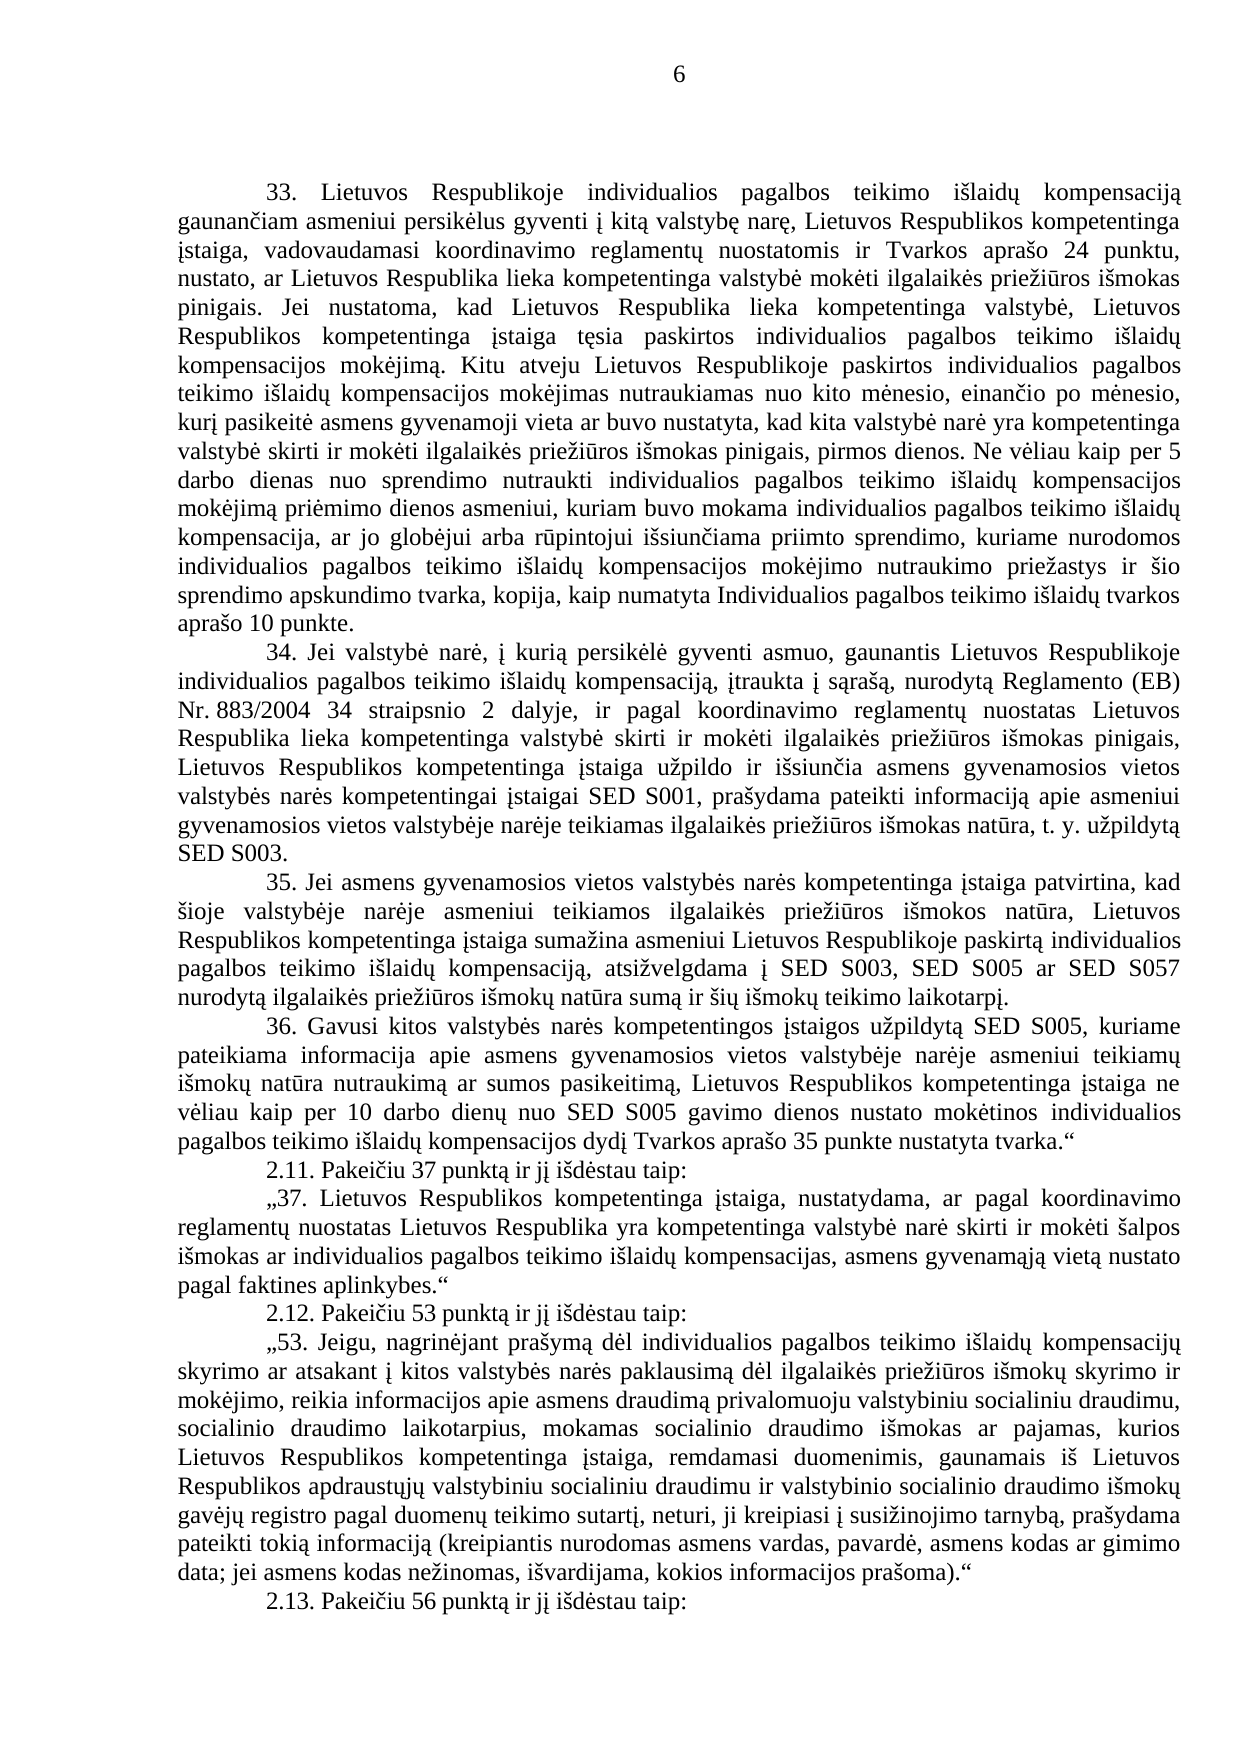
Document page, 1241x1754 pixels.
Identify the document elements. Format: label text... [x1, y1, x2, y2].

text 33. Lietuvos Respublikoje individualios pagalbos teikimo išlaidų kompensaciją gaunančiam asmeniui persikėlus gyventi į kitą valstybę narę, Lietuvos Respublikos kompetentinga įstaiga, vadovaudamasi koordinavimo reglamentų nuostatomis ir Tvarkos aprašo 24 punktu, nustato, ar Lietuvos Respublika lieka kompetentinga valstybė mokėti ilgalaikės priežiūros išmokas pinigais. Jei nustatoma, kad Lietuvos Respublika lieka kompetentinga valstybė, Lietuvos Respublikos kompetentinga įstaiga tęsia paskirtos individualios pagalbos teikimo išlaidų kompensacijos mokėjimą. Kitu atveju Lietuvos Respublikoje paskirtos individualios pagalbos teikimo išlaidų kompensacijos mokėjimas nutraukiamas nuo kito mėnesio, einančio po mėnesio, kurį pasikeitė asmens gyvenamoji vieta ar buvo nustatyta, kad kita valstybė narė yra kompetentinga valstybė skirti ir mokėti ilgalaikės priežiūros išmokas pinigais, pirmos dienos. Ne vėliau kaip per 5 darbo dienas nuo sprendimo nutraukti individualios pagalbos teikimo išlaidų kompensacijos mokėjimą priėmimo dienos asmeniui, kuriam buvo mokama individualios pagalbos teikimo išlaidų kompensacija, ar jo globėjui arba rūpintojui išsiunčiama priimto sprendimo, kuriame nurodomos individualios pagalbos teikimo išlaidų kompensacijos mokėjimo nutraukimo priežastys ir šio sprendimo apskundimo tvarka, kopija, kaip numatyta Individualios pagalbos teikimo išlaidų tvarkos aprašo 10 punkte. [177, 177, 1181, 637]
text 35. Jei asmens gyvenamosios vietos valstybės narės kompetentinga įstaiga patvirtina, kad šioje valstybėje narėje asmeniui teikiamos ilgalaikės priežiūros išmokos natūra, Lietuvos Respublikos kompetentinga įstaiga sumažina asmeniui Lietuvos Respublikoje paskirtą individualios pagalbos teikimo išlaidų kompensaciją, atsižvelgdama į SED S003, SED S005 ar SED S057 nurodytą ilgalaikės priežiūros išmokų natūra sumą ir šių išmokų teikimo laikotarpį. [177, 867, 1181, 1011]
text 2.12. Pakeičiu 53 punktą ir jį išdėstau taip: [177, 1298, 1181, 1327]
text „37. Lietuvos Respublikos kompetentinga įstaiga, nustatydama, ar pagal koordinavimo reglamentų nuostatas Lietuvos Respublika yra kompetentinga valstybė narė skirti ir mokėti šalpos išmokas ar individualios pagalbos teikimo išlaidų kompensacijas, asmens gyvenamąją vietą nustato pagal faktines aplinkybes.“ [177, 1183, 1181, 1298]
text 36. Gavusi kitos valstybės narės kompetentingos įstaigos užpildytą SED S005, kuriame pateikiama informacija apie asmens gyvenamosios vietos valstybėje narėje asmeniui teikiamų išmokų natūra nutraukimą ar sumos pasikeitimą, Lietuvos Respublikos kompetentinga įstaiga ne vėliau kaip per 10 darbo dienų nuo SED S005 gavimo dienos nustato mokėtinos individualios pagalbos teikimo išlaidų kompensacijos dydį Tvarkos aprašo 35 punkte nustatyta tvarka.“ [177, 1011, 1181, 1155]
text 2.13. Pakeičiu 56 punktą ir jį išdėstau taip: [177, 1586, 1181, 1615]
text 2.11. Pakeičiu 37 punktą ir jį išdėstau taip: [177, 1155, 1181, 1183]
text „53. Jeigu, nagrinėjant prašymą dėl individualios pagalbos teikimo išlaidų kompensacijų skyrimo ar atsakant į kitos valstybės narės paklausimą dėl ilgalaikės priežiūros išmokų skyrimo ir mokėjimo, reikia informacijos apie asmens draudimą privalomuoju valstybiniu socialiniu draudimu, socialinio draudimo laikotarpius, mokamas socialinio draudimo išmokas ar pajamas, kurios Lietuvos Respublikos kompetentinga įstaiga, remdamasi duomenimis, gaunamais iš Lietuvos Respublikos apdraustųjų valstybiniu socialiniu draudimu ir valstybinio socialinio draudimo išmokų gavėjų registro pagal duomenų teikimo sutartį, neturi, ji kreipiasi į susižinojimo tarnybą, prašydama pateikti tokią informaciją (kreipiantis nurodomas asmens vardas, pavardė, asmens kodas ar gimimo data; jei asmens kodas nežinomas, išvardijama, kokios informacijos prašoma).“ [177, 1327, 1181, 1586]
text 34. Jei valstybė narė, į kurią persikėlė gyventi asmuo, gaunantis Lietuvos Respublikoje individualios pagalbos teikimo išlaidų kompensaciją, įtraukta į sąrašą, nurodytą Reglamento (EB) Nr. 883/2004 34 straipsnio 2 dalyje, ir pagal koordinavimo reglamentų nuostatas Lietuvos Respublika lieka kompetentinga valstybė skirti ir mokėti ilgalaikės priežiūros išmokas pinigais, Lietuvos Respublikos kompetentinga įstaiga užpildo ir išsiunčia asmens gyvenamosios vietos valstybės narės kompetentingai įstaigai SED S001, prašydama pateikti informaciją apie asmeniui gyvenamosios vietos valstybėje narėje teikiamas ilgalaikės priežiūros išmokas natūra, t. y. užpildytą SED S003. [177, 637, 1181, 867]
